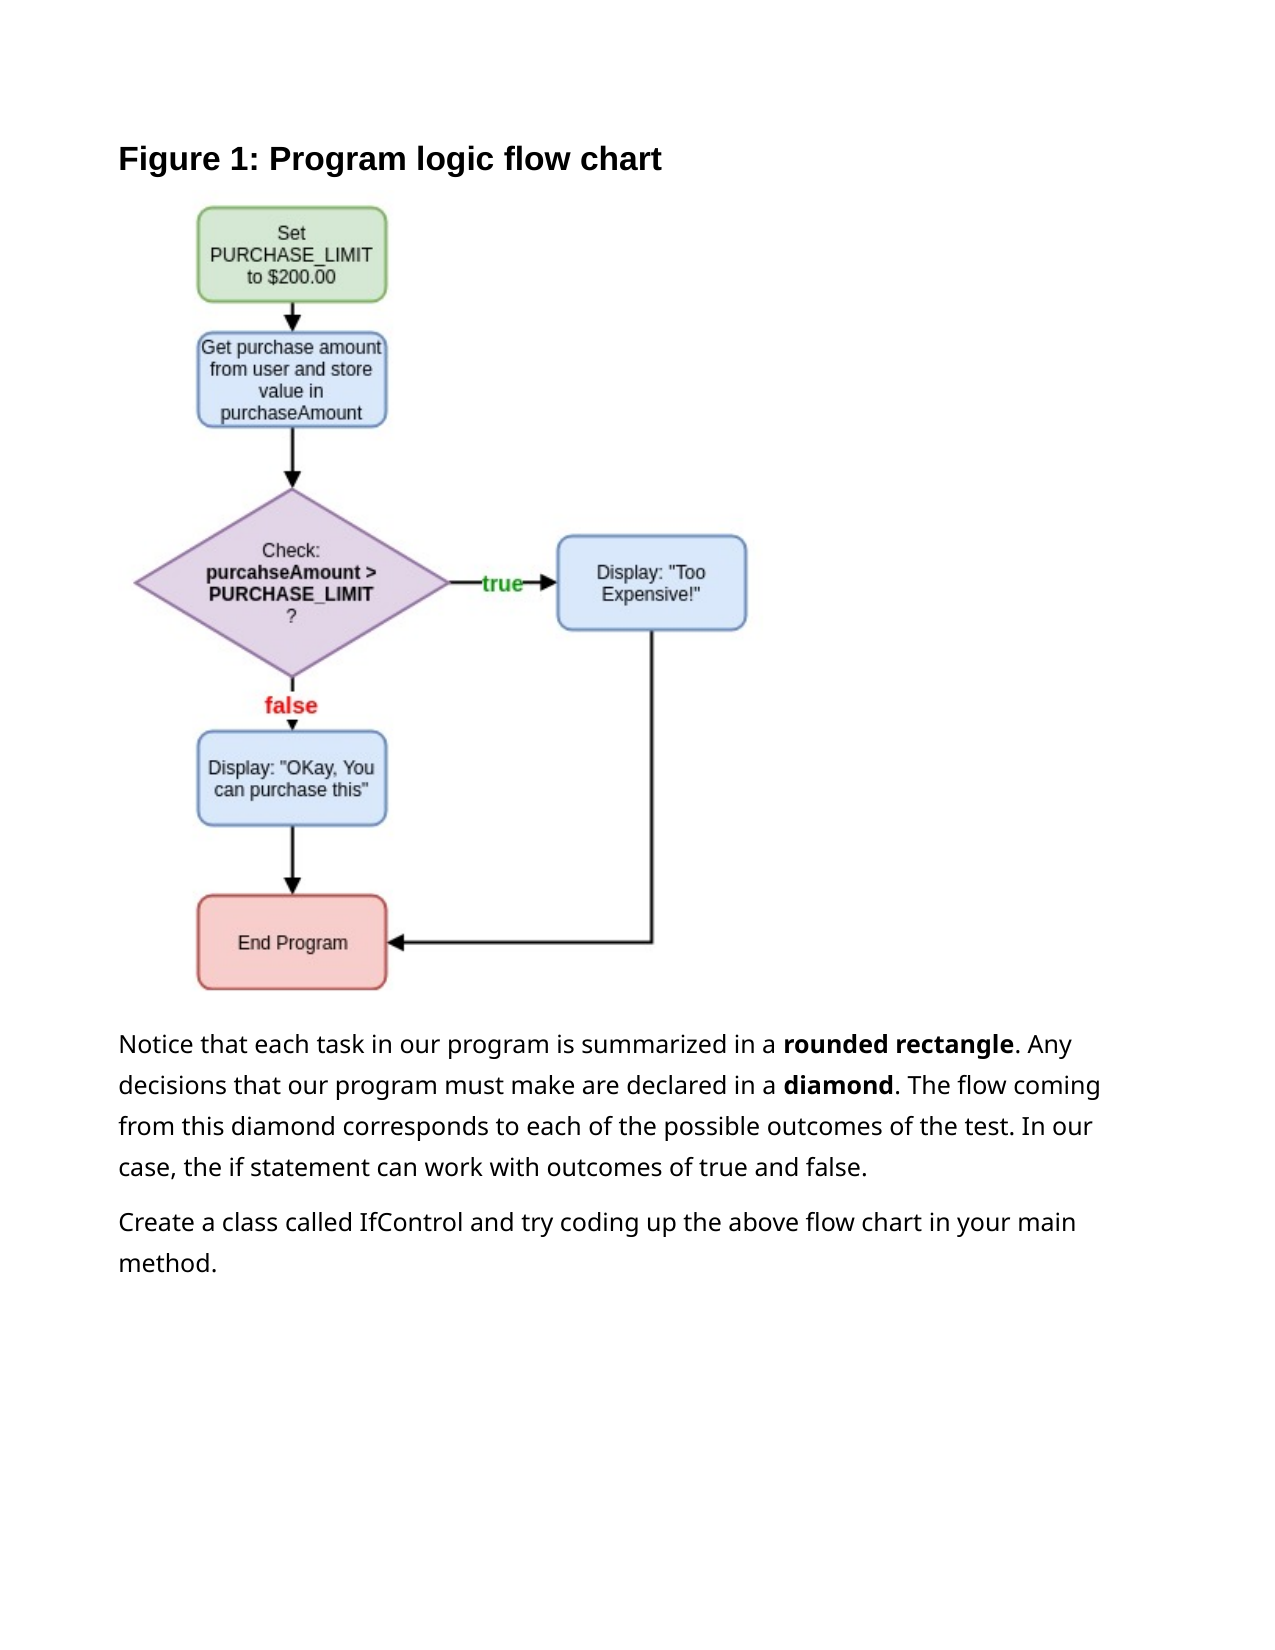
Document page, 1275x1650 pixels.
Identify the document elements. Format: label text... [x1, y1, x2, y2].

text Notice that each task in our program is summarized in a rounded rectangle. Any decisions that our program must make are declared in a diamond. The flow coming from this diamond corresponds to each of the possible outcomes of the test. In our case, the if statement can work with outcomes of true and false. [118, 1027, 1157, 1184]
text Create a class called IfControl and try coding up the above flow chart in your main method. [118, 1205, 1157, 1280]
subtitle Figure 1: Program logic flow chart [118, 139, 1157, 178]
picture [118, 190, 764, 1006]
